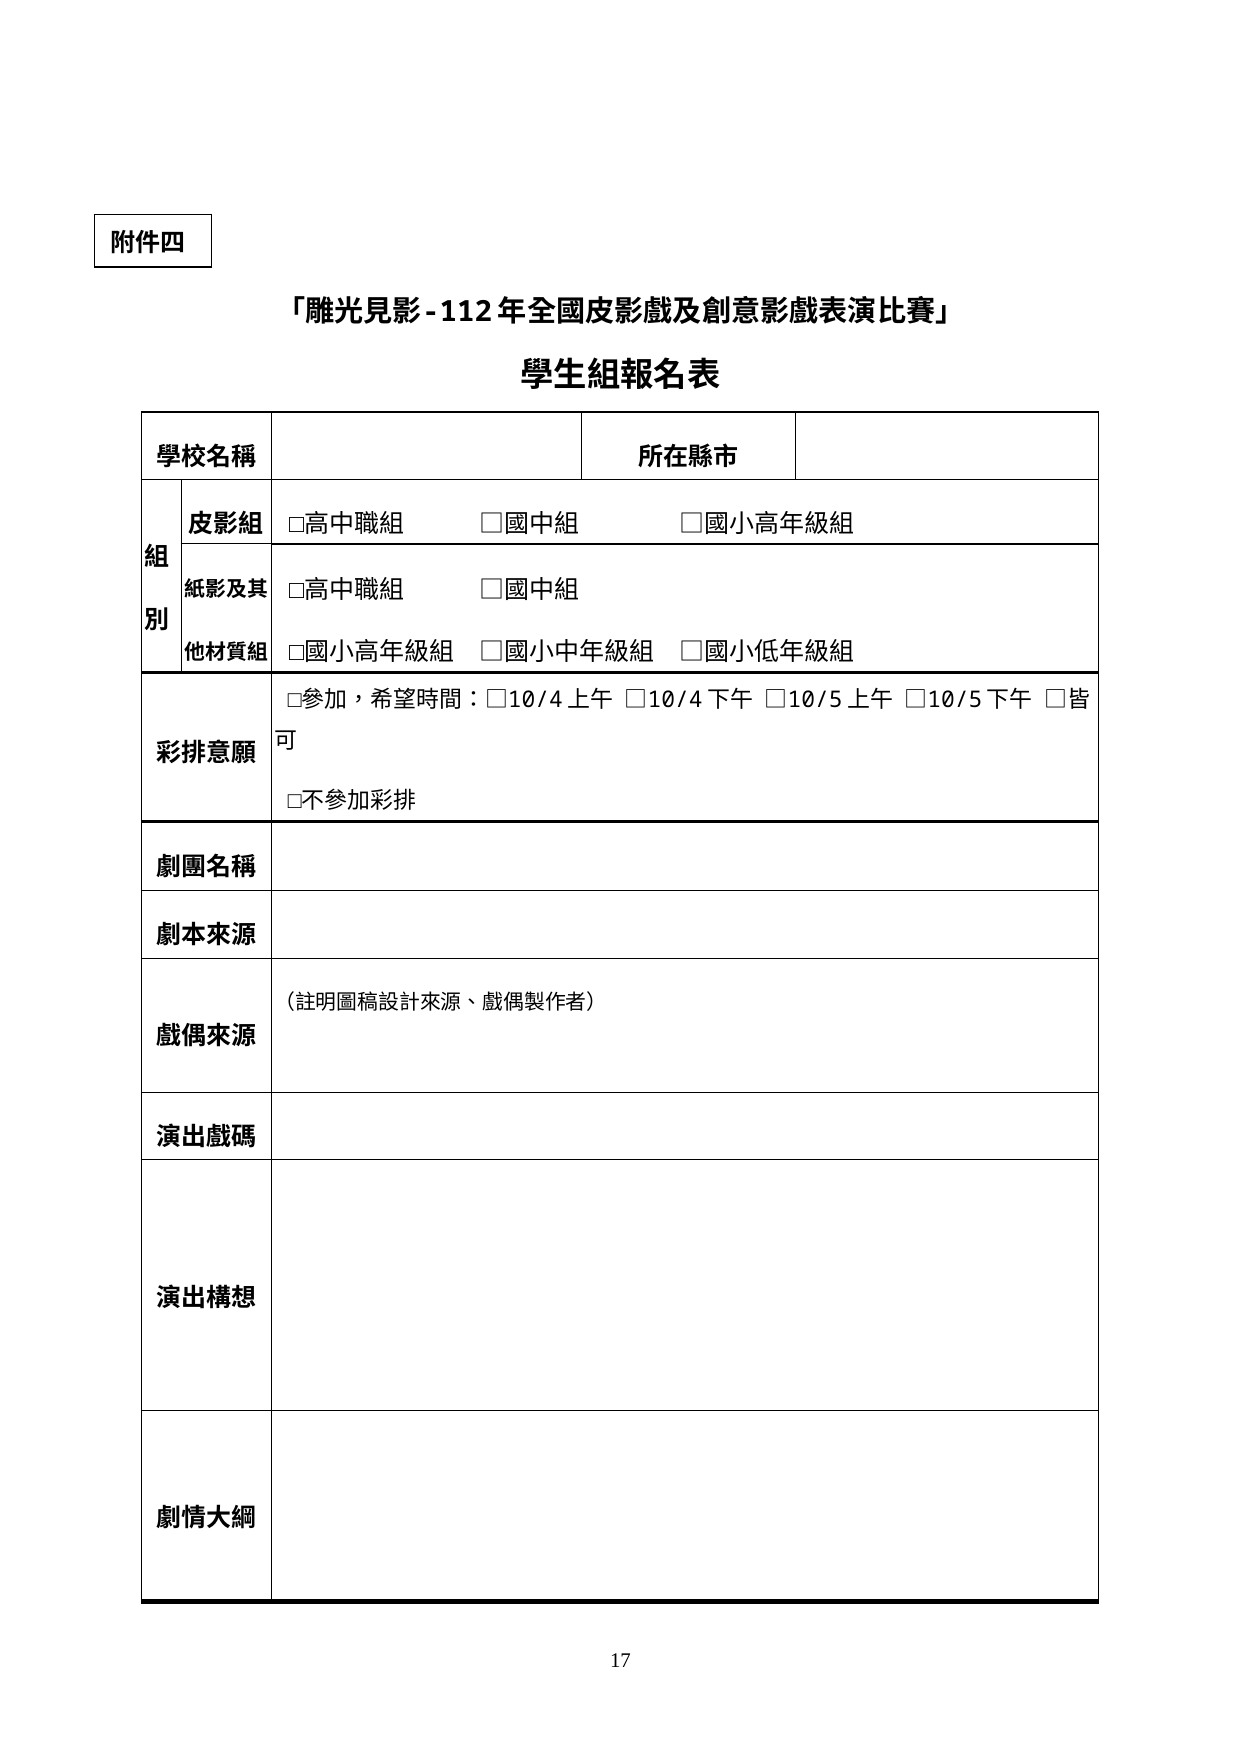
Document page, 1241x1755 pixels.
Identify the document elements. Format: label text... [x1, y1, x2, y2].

table_cell [272, 1093, 1098, 1159]
table_header 學校名稱 [142, 413, 271, 479]
table_header 所在縣市 [582, 413, 795, 479]
table_cell 組別 [142, 480, 181, 671]
text 學生組報名表 [130, 330, 1110, 393]
table_header [796, 413, 1098, 479]
text 「雕光見影-112年全國皮影戲及創意影戲表演比賽」 [130, 268, 1110, 330]
table_cell □高中職組 □國中組 □國小高年級組 [272, 480, 1098, 543]
table_cell [272, 891, 1098, 957]
table_cell （註明圖稿設計來源、戲偶製作者） [272, 959, 1098, 1092]
text 附件四 [110, 223, 196, 258]
table_cell 演出構想 [142, 1160, 271, 1410]
table_header [272, 413, 581, 479]
table_cell [272, 1411, 1098, 1599]
table_cell □參加，希望時間：□10/4上午 □10/4下午 □10/5上午 □10/5下午 □皆可 □不參加彩排 [272, 674, 1098, 820]
table_cell 戲偶來源 [142, 959, 271, 1092]
table_cell 皮影組 [182, 480, 271, 543]
table_cell 劇本來源 [142, 891, 271, 957]
table_cell 演出戲碼 [142, 1093, 271, 1159]
table_cell [272, 823, 1098, 890]
text [95, 215, 211, 266]
table_cell 紙影及其他材質組 [182, 544, 271, 671]
table_cell 劇情大綱 [142, 1411, 271, 1599]
table_cell □高中職組 □國中組 □國小高年級組 □國小中年級組 □國小低年級組 [272, 545, 1098, 671]
table_cell 劇團名稱 [142, 823, 271, 890]
table_cell [272, 1160, 1098, 1410]
table_cell 彩排意願 [142, 674, 271, 820]
